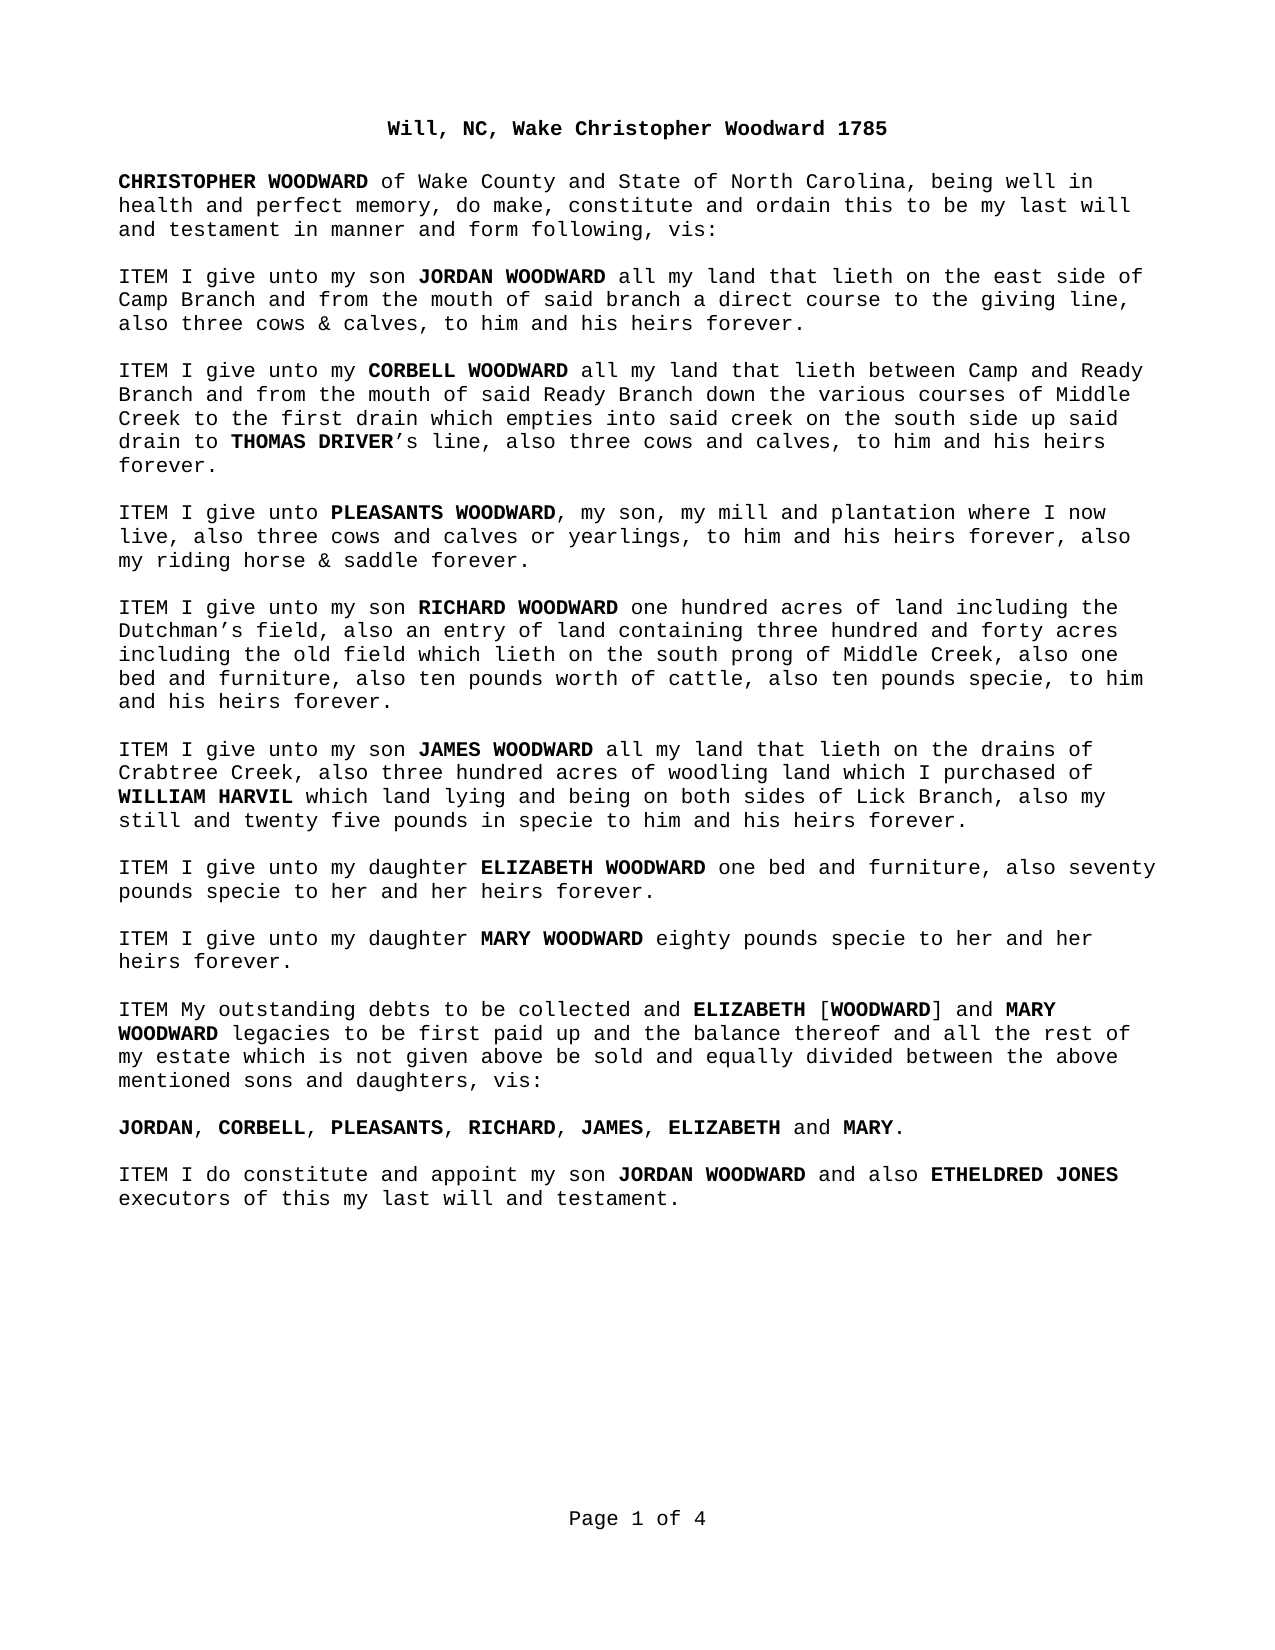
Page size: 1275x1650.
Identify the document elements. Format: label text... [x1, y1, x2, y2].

text ITEM I give unto PLEASANTS WOODWARD, my son, my mill and plantation where I now live, also three cows and calves or yearlings, to him and his heirs forever, also my riding horse & saddle forever. [118, 502, 1157, 573]
text ITEM I give unto my daughter MARY WOODWARD eighty pounds specie to her and her heirs forever. [118, 928, 1157, 975]
text ITEM I do constitute and appoint my son JORDAN WOODWARD and also ETHELDRED JONES executors of this my last will and testament. [118, 1164, 1157, 1212]
text ITEM I give unto my CORBELL WOODWARD all my land that lieth between Camp and Ready Branch and from the mouth of said Ready Branch down the various courses of Middle Creek to the first drain which empties into said creek on the south side up said drain to THOMAS DRIVER’s line, also three cows and calves, to him and his heirs forever. [118, 360, 1157, 479]
text ITEM I give unto my son JORDAN WOODWARD all my land that lieth on the east side of Camp Branch and from the mouth of said branch a direct course to the giving line, also three cows & calves, to him and his heirs forever. [118, 266, 1157, 337]
text ITEM I give unto my daughter ELIZABETH WOODWARD one bed and furniture, also seventy pounds specie to her and her heirs forever. [118, 857, 1157, 904]
text ITEM My outstanding debts to be collected and ELIZABETH [WOODWARD] and MARY WOODWARD legacies to be first paid up and the balance thereof and all the rest of my estate which is not given above be sold and equally divided between the above mentioned sons and daughters, vis: [118, 999, 1157, 1093]
text Christopher Woodward of Wake County and State of North Carolina, being well in health and perfect memory, do make, constitute and ordain this to be my last will and testament in manner and form following, vis: [118, 171, 1157, 242]
text ITEM I give unto my son JAMES WOODWARD all my land that lieth on the drains of Crabtree Creek, also three hundred acres of woodling land which I purchased of WILLIAM HARVIL which land lying and being on both sides of Lick Branch, also my still and twenty five pounds in specie to him and his heirs forever. [118, 739, 1157, 833]
text JORDAN, CORBELL, PLEASANTS, RICHARD, JAMES, ELIZABETH and MARY. [118, 1117, 1157, 1141]
text ITEM I give unto my son RICHARD WOODWARD one hundred acres of land including the Dutchman’s field, also an entry of land containing three hundred and forty acres including the old field which lieth on the south prong of Middle Creek, also one bed and furniture, also ten pounds worth of cattle, also ten pounds specie, to him and his heirs forever. [118, 597, 1157, 715]
